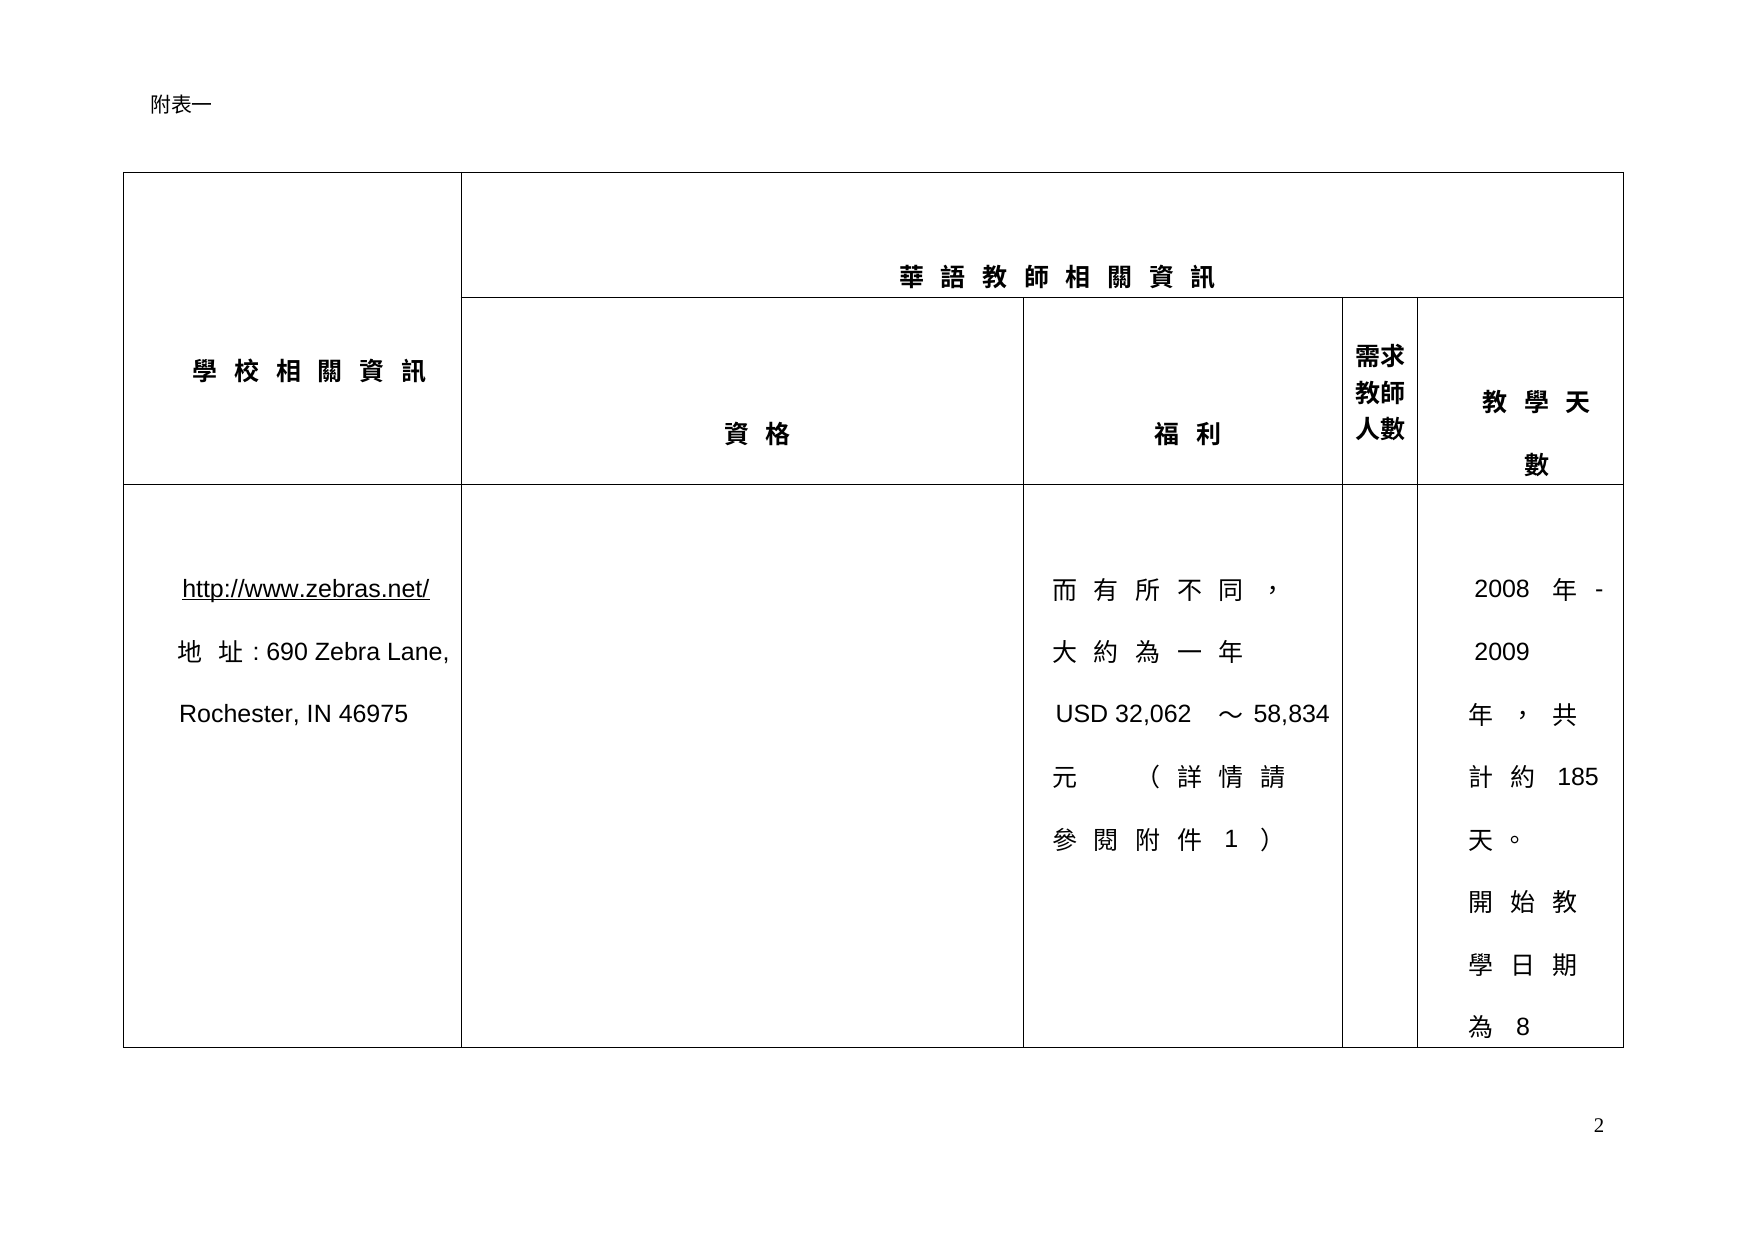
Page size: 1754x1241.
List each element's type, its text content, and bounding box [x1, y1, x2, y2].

table_cell 2008年-2009年，共計約185天。 開始教學日期為8 [1418, 485, 1623, 1047]
table_cell http://www.zebras.net/ 地址: 690 Zebra Lane, Rochester, IN 46975 [124, 485, 461, 1047]
table_header 學校相關資訊 [124, 173, 461, 484]
table_cell [462, 485, 1023, 1047]
table_cell 資格 [462, 298, 1023, 484]
table_cell [1343, 485, 1417, 1047]
table_cell 教學天數 [1418, 298, 1623, 484]
table_cell 需求教師人數 [1343, 298, 1417, 484]
table_cell 福利 [1024, 298, 1342, 484]
table_header 華語教師相關資訊 [462, 173, 1623, 297]
table_cell 而有所不同，大約為一年 USD 32,062 ～58,834元 （詳情請參閱附件1） [1024, 485, 1342, 1047]
